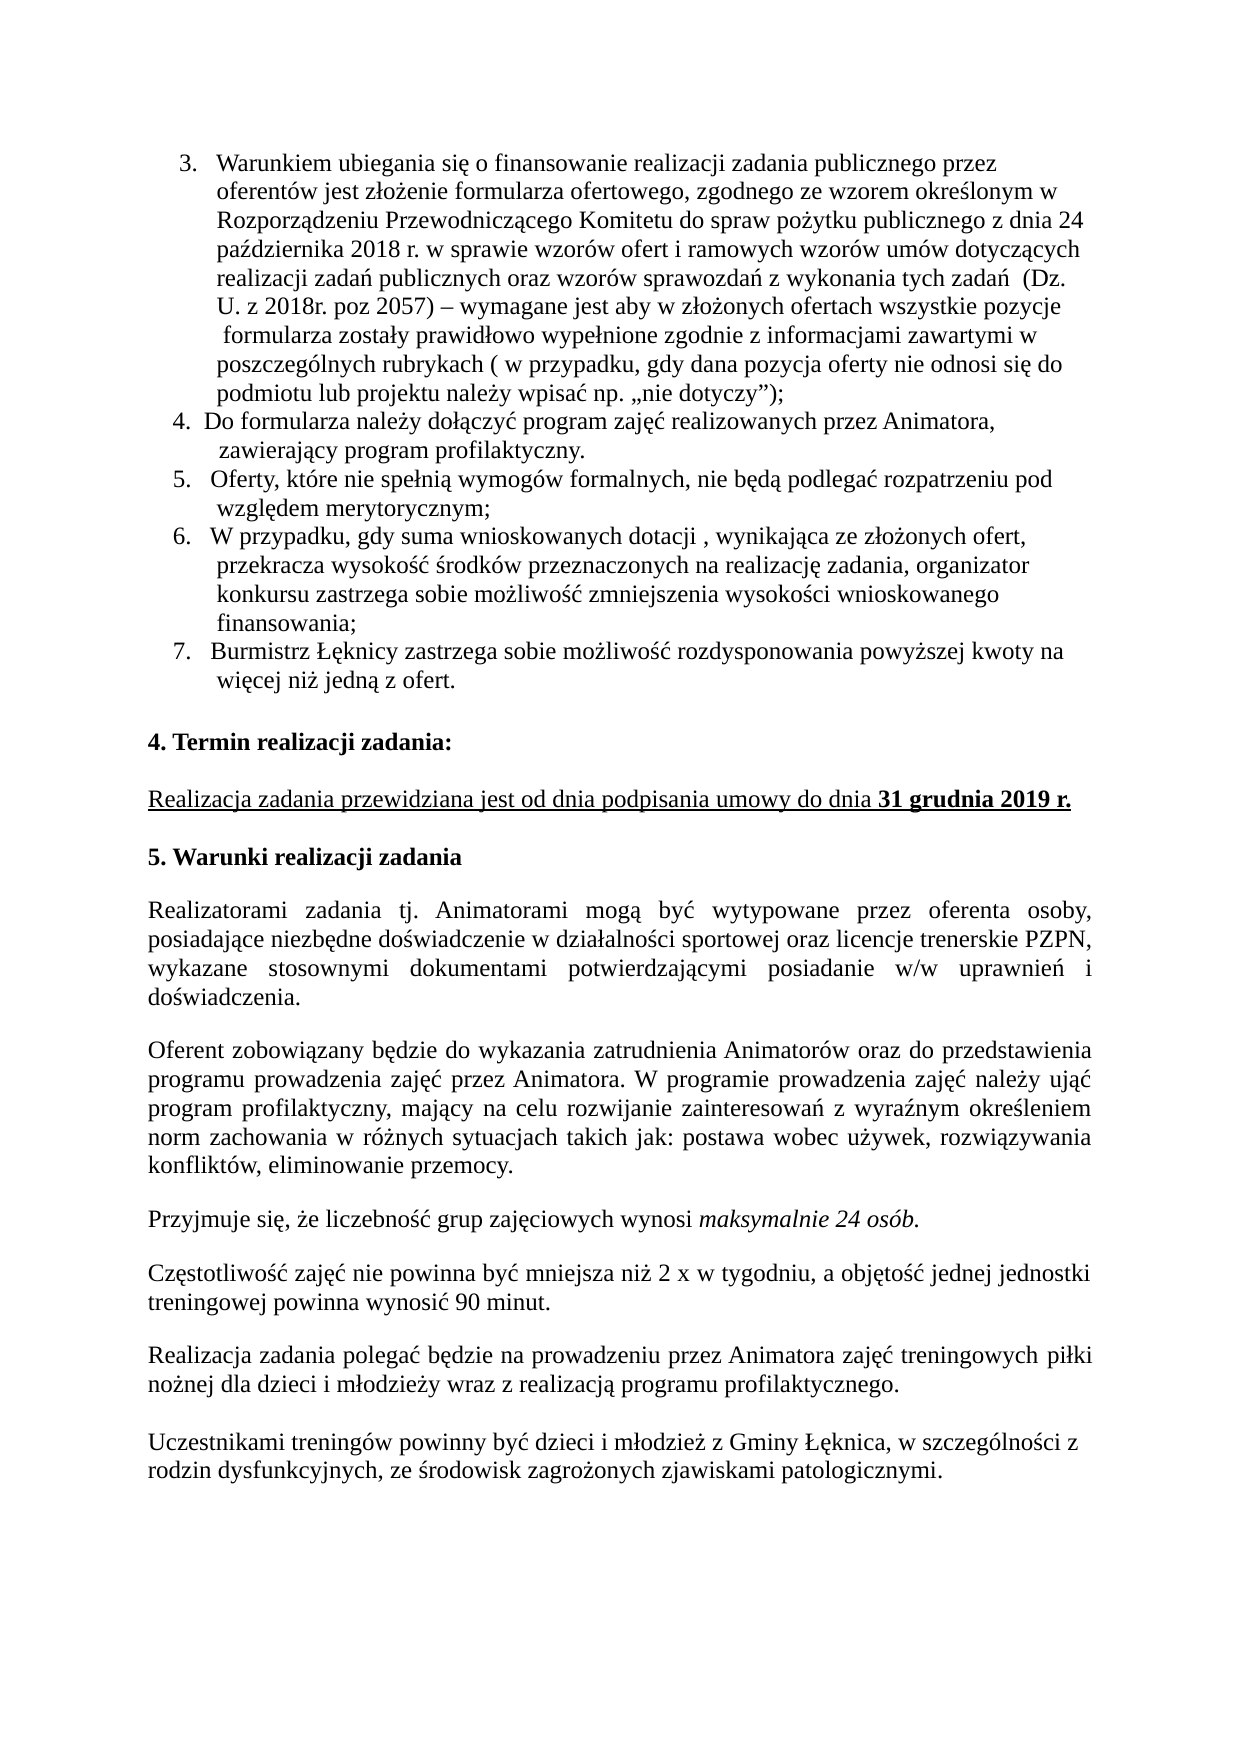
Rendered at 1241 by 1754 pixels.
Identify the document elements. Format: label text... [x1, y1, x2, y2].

text poszczególnych rubrykach ( w przypadku, gdy dana pozycja oferty nie odnosi się do [148, 349, 1092, 378]
text Uczestnikami treningów powinny być dzieci i młodzież z Gminy Łęknica, w szczególności z rodzin dysfunkcyjnych, ze środowisk zagrożonych zjawiskami patologicznymi. [148, 1427, 1092, 1484]
text Oferent zobowiązany będzie do wykazania zatrudnienia Animatorów oraz do przedstawienia programu prowadzenia zajęć przez Animatora. W programie prowadzenia zajęć należy ująć program profilaktyczny, mający na celu rozwijanie zainteresowań z wyraźnym określeniem norm zachowania w różnych sytuacjach takich jak: postawa wobec używek, rozwiązywania konfliktów, eliminowanie przemocy. [148, 1035, 1092, 1179]
text Realizacja zadania polegać będzie na prowadzeniu przez Animatora zajęć treningowych piłki nożnej dla dzieci i młodzieży wraz z realizacją programu profilaktycznego. [148, 1340, 1092, 1398]
text podmiotu lub projektu należy wpisać np. „nie dotyczy”); [148, 378, 1092, 406]
text 5. Warunki realizacji zadania [148, 842, 1092, 870]
text 6. W przypadku, gdy suma wnioskowanych dotacji , wynikająca ze złożonych ofert, [148, 521, 1092, 550]
text Realizatorami zadania tj. Animatorami mogą być wytypowane przez oferenta osoby, posiadające niezbędne doświadczenie w działalności sportowej oraz licencje trenerskie PZPN, wykazane stosownymi dokumentami potwierdzającymi posiadanie w/w uprawnień i doświadczenia. [148, 895, 1092, 1010]
text Realizacja zadania przewidziana jest od dnia podpisania umowy do dnia 31 grudnia 2019 r. [148, 784, 1092, 813]
text Przyjmuje się, że liczebność grup zajęciowych wynosi maksymalnie 24 osób. [148, 1204, 1092, 1233]
text U. z 2018r. poz 2057) – wymagane jest aby w złożonych ofertach wszystkie pozycje [148, 291, 1092, 320]
text Rozporządzeniu Przewodniczącego Komitetu do spraw pożytku publicznego z dnia 24 [148, 205, 1092, 234]
text 3. Warunkiem ubiegania się o finansowanie realizacji zadania publicznego przez [148, 148, 1092, 176]
text oferentów jest złożenie formularza ofertowego, zgodnego ze wzorem określonym w [148, 176, 1092, 205]
text realizacji zadań publicznych oraz wzorów sprawozdań z wykonania tych zadań (Dz. [148, 263, 1092, 291]
text konkursu zastrzega sobie możliwość zmniejszenia wysokości wnioskowanego [148, 579, 1092, 608]
text względem merytorycznym; [148, 493, 1092, 521]
text formularza zostały prawidłowo wypełnione zgodnie z informacjami zawartymi w [148, 320, 1092, 349]
text Częstotliwość zajęć nie powinna być mniejsza niż 2 x w tygodniu, a objętość jednej jednostki treningowej powinna wynosić 90 minut. [148, 1258, 1092, 1315]
text 7. Burmistrz Łęknicy zastrzega sobie możliwość rozdysponowania powyższej kwoty na [148, 636, 1092, 665]
text finansowania; [148, 608, 1092, 636]
text 5. Oferty, które nie spełnią wymogów formalnych, nie będą podlegać rozpatrzeniu pod [148, 464, 1092, 493]
text więcej niż jedną z ofert. [148, 665, 1092, 694]
text przekracza wysokość środków przeznaczonych na realizację zadania, organizator [148, 550, 1092, 579]
text października 2018 r. w sprawie wzorów ofert i ramowych wzorów umów dotyczących [148, 234, 1092, 263]
text 4. Termin realizacji zadania: [148, 727, 1092, 755]
text 4. Do formularza należy dołączyć program zajęć realizowanych przez Animatora, zawierający program profilaktyczny. [153, 406, 1092, 464]
